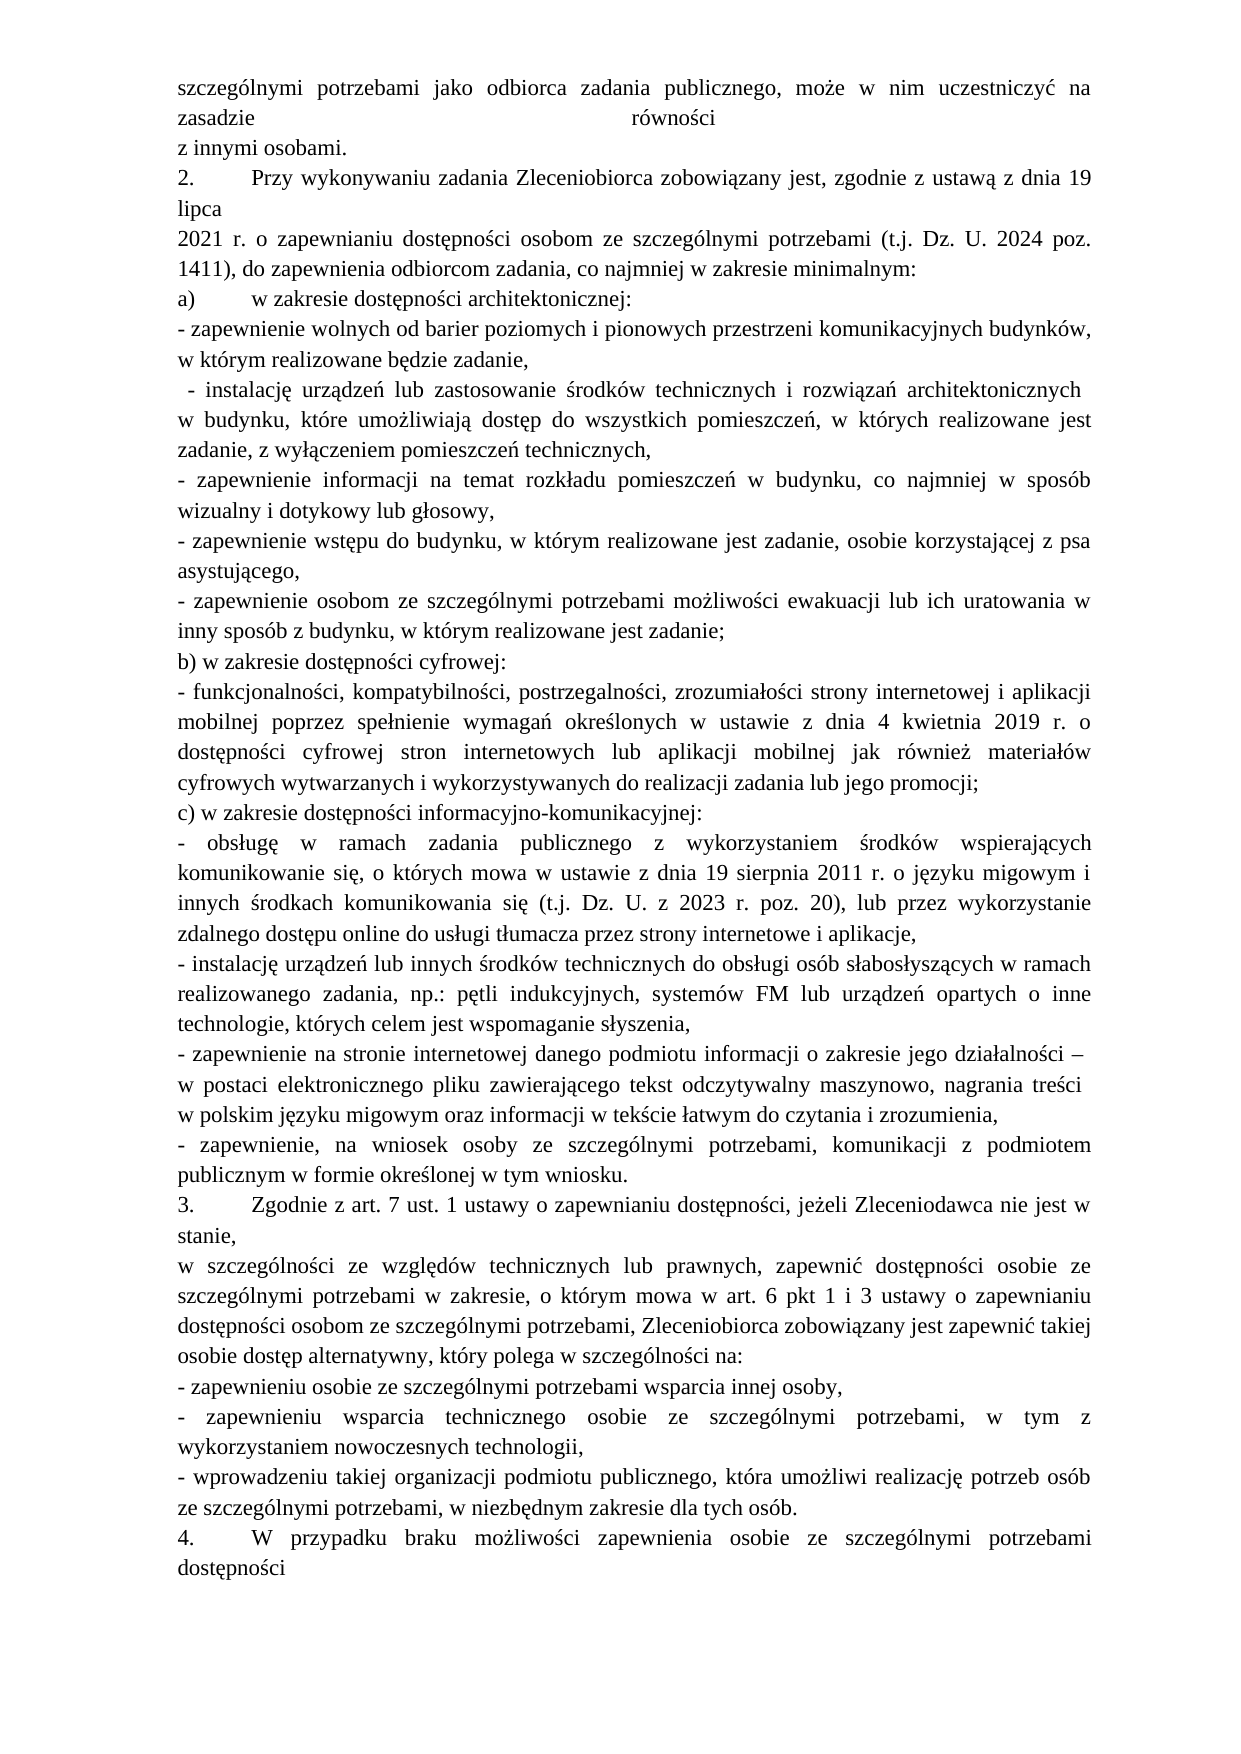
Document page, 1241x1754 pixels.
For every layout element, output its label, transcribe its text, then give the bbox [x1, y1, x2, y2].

list Przy wykonywaniu zadania Zleceniobiorca zobowiązany jest, zgodnie z ustawą z dnia 19 lipca 2021 r. o zapewnianiu dostępności osobom ze szczególnymi potrzebami (t.j. Dz. U. 2024 poz. 1411), do zapewnienia odbiorcom zadania, co najmniej w zakresie minimalnym: [177, 164, 1093, 281]
text - instalację urządzeń lub zastosowanie środków technicznych i rozwiązań architektonicznych w budynku, które umożliwiają dostęp do wszystkich pomieszczeń, w których realizowane jest zadanie, z wyłączeniem pomieszczeń technicznych, [177, 376, 1093, 463]
text - zapewnienie, na wniosek osoby ze szczególnymi potrzebami, komunikacji z podmiotem publicznym w formie określonej w tym wniosku. [177, 1131, 1093, 1188]
text - zapewnienie wstępu do budynku, w którym realizowane jest zadanie, osobie korzystającej z psa asystującego, [177, 527, 1093, 583]
list w zakresie dostępności architektonicznej: [177, 285, 1093, 312]
text - zapewnienie informacji na temat rozkładu pomieszczeń w budynku, co najmniej w sposób wizualny i dotykowy lub głosowy, [177, 467, 1093, 523]
text - obsługę w ramach zadania publicznego z wykorzystaniem środków wspierających komunikowanie się, o których mowa w ustawie z dnia 19 sierpnia 2011 r. o języku migowym i innych środkach komunikowania się (t.j. Dz. U. z 2023 r. poz. 20), lub przez wykorzystanie zdalnego dostępu online do usługi tłumacza przez strony internetowe i aplikacje, [177, 829, 1093, 946]
text c) w zakresie dostępności informacyjno-komunikacyjnej: [177, 799, 1093, 825]
text - funkcjonalności, kompatybilności, postrzegalności, zrozumiałości strony internetowej i aplikacji mobilnej poprzez spełnienie wymagań określonych w ustawie z dnia 4 kwietnia 2019 r. o dostępności cyfrowej stron internetowych lub aplikacji mobilnej jak również materiałów cyfrowych wytwarzanych i wykorzystywanych do realizacji zadania lub jego promocji; [177, 678, 1093, 795]
list - zapewnieniu osobie ze szczególnymi potrzebami wsparcia innej osoby, [177, 1373, 1093, 1399]
list - wprowadzeniu takiej organizacji podmiotu publicznego, która umożliwi realizację potrzeb osób ze szczególnymi potrzebami, w niezbędnym zakresie dla tych osób. [177, 1463, 1093, 1520]
text - instalację urządzeń lub innych środków technicznych do obsługi osób słabosłyszących w ramach realizowanego zadania, np.: pętli indukcyjnych, systemów FM lub urządzeń opartych o inne technologie, których celem jest wspomaganie słyszenia, [177, 950, 1093, 1037]
list Zgodnie z art. 7 ust. 1 ustawy o zapewnianiu dostępności, jeżeli Zleceniodawca nie jest w stanie, w szczególności ze względów technicznych lub prawnych, zapewnić dostępności osobie ze szczególnymi potrzebami w zakresie, o którym mowa w art. 6 pkt 1 i 3 ustawy o zapewnianiu dostępności osobom ze szczególnymi potrzebami, Zleceniobiorca zobowiązany jest zapewnić takiej osobie dostęp alternatywny, który polega w szczególności na: [177, 1192, 1093, 1369]
list - zapewnieniu wsparcia technicznego osobie ze szczególnymi potrzebami, w tym z wykorzystaniem nowoczesnych technologii, [177, 1403, 1093, 1459]
text - zapewnienie wolnych od barier poziomych i pionowych przestrzeni komunikacyjnych budynków, w którym realizowane będzie zadanie, [177, 316, 1093, 372]
list szczególnymi potrzebami jako odbiorca zadania publicznego, może w nim uczestniczyć na zasadzie równości z innymi osobami. [177, 74, 1093, 161]
text b) w zakresie dostępności cyfrowej: [177, 648, 1093, 674]
text - zapewnienie osobom ze szczególnymi potrzebami możliwości ewakuacji lub ich uratowania w inny sposób z budynku, w którym realizowane jest zadanie; [177, 587, 1093, 644]
list W przypadku braku możliwości zapewnienia osobie ze szczególnymi potrzebami dostępności [177, 1524, 1093, 1580]
text - zapewnienie na stronie internetowej danego podmiotu informacji o zakresie jego działalności – w postaci elektronicznego pliku zawierającego tekst odczytywalny maszynowo, nagrania treści w polskim języku migowym oraz informacji w tekście łatwym do czytania i zrozumienia, [177, 1041, 1093, 1127]
